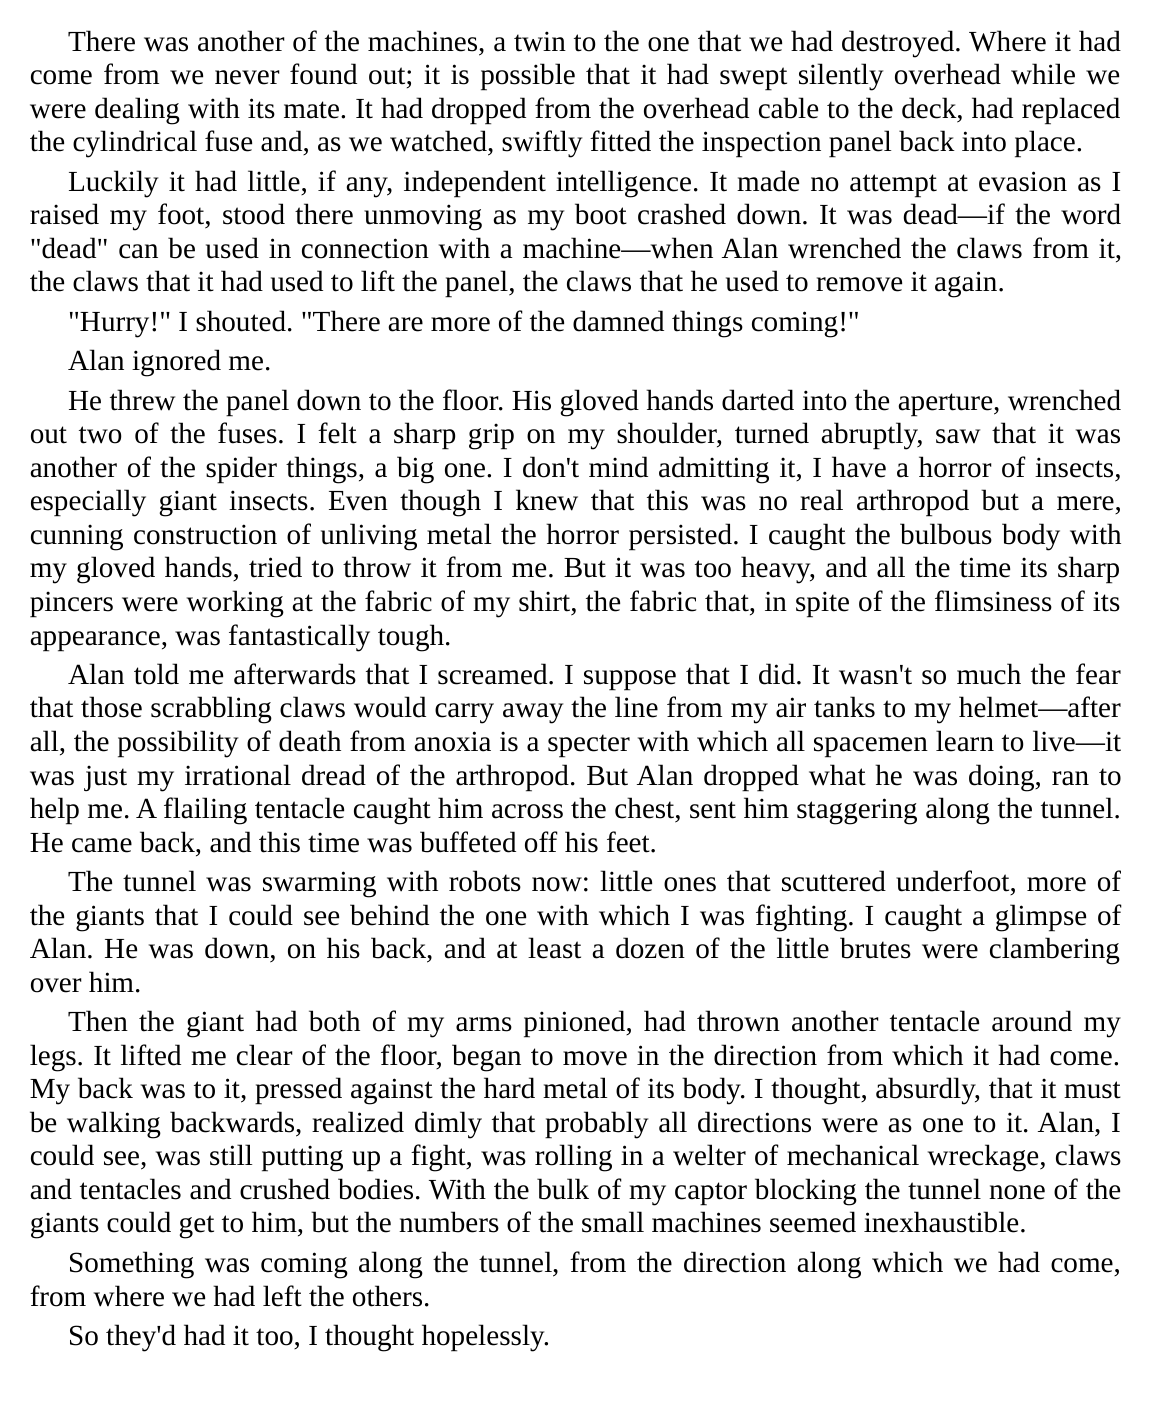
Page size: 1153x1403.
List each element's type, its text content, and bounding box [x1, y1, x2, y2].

text The tunnel was swarming with robots now: little ones that scuttered underfoot, more of the giants that I could see behind the one with which I was fighting. I caught a glimpse of Alan. He was down, on his back, and at least a dozen of the little brutes were clambering over him. [29, 864, 1123, 998]
text Alan ignored me. [29, 343, 1123, 377]
text Alan told me afterwards that I screamed. I suppose that I did. It wasn't so much the fear that those scrabbling claws would carry away the line from my air tanks to my helmet—after all, the possibility of death from anoxia is a specter with which all spacemen learn to live—it was just my irrational dread of the arthropod. But Alan dropped what he was doing, ran to help me. A flailing tentacle caught him across the chest, sent him staggering along the tunnel. He came back, and this time was buffeted off his feet. [29, 657, 1123, 858]
text Then the giant had both of my arms pinioned, had thrown another tentacle around my legs. It lifted me clear of the floor, began to move in the direction from which it had come. My back was to it, pressed against the hard metal of its body. I thought, absurdly, that it must be walking backwards, realized dimly that probably all directions were as one to it. Alan, I could see, was still putting up a fight, was rolling in a welter of mechanical wreckage, claws and tentacles and crushed bodies. With the bulk of my captor blocking the tunnel none of the giants could get to him, but the numbers of the small machines seemed inexhaustible. [29, 1004, 1123, 1239]
text He threw the panel down to the floor. His gloved hands darted into the aperture, wrenched out two of the fuses. I felt a sharp grip on my shoulder, turned abruptly, saw that it was another of the spider things, a big one. I don't mind admitting it, I have a horror of insects, especially giant insects. Even though I knew that this was no real arthropod but a mere, cunning construction of unliving metal the horror persisted. I caught the bulbous body with my gloved hands, tried to throw it from me. But it was too heavy, and all the time its sharp pincers were working at the fabric of my shirt, the fabric that, in spite of the flimsiness of its appearance, was fantastically tough. [29, 383, 1123, 651]
text "Hurry!" I shouted. "There are more of the damned things coming!" [29, 304, 1123, 337]
text So they'd had it too, I thought hopelessly. [29, 1318, 1123, 1352]
text There was another of the machines, a twin to the one that we had destroyed. Where it had come from we never found out; it is possible that it had swept silently overhead while we were dealing with its mate. It had dropped from the overhead cable to the deck, had replaced the cylindrical fuse and, as we watched, swiftly fitted the inspection panel back into place. [29, 24, 1123, 158]
text Something was coming along the tunnel, from the direction along which we had come, from where we had left the others. [29, 1245, 1123, 1312]
text Luckily it had little, if any, independent intelligence. It made no attempt at evasion as I raised my foot, stood there unmoving as my boot crashed down. It was dead—if the word "dead" can be used in connection with a machine—when Alan wrenched the claws from it, the claws that it had used to lift the panel, the claws that he used to remove it again. [29, 164, 1123, 298]
